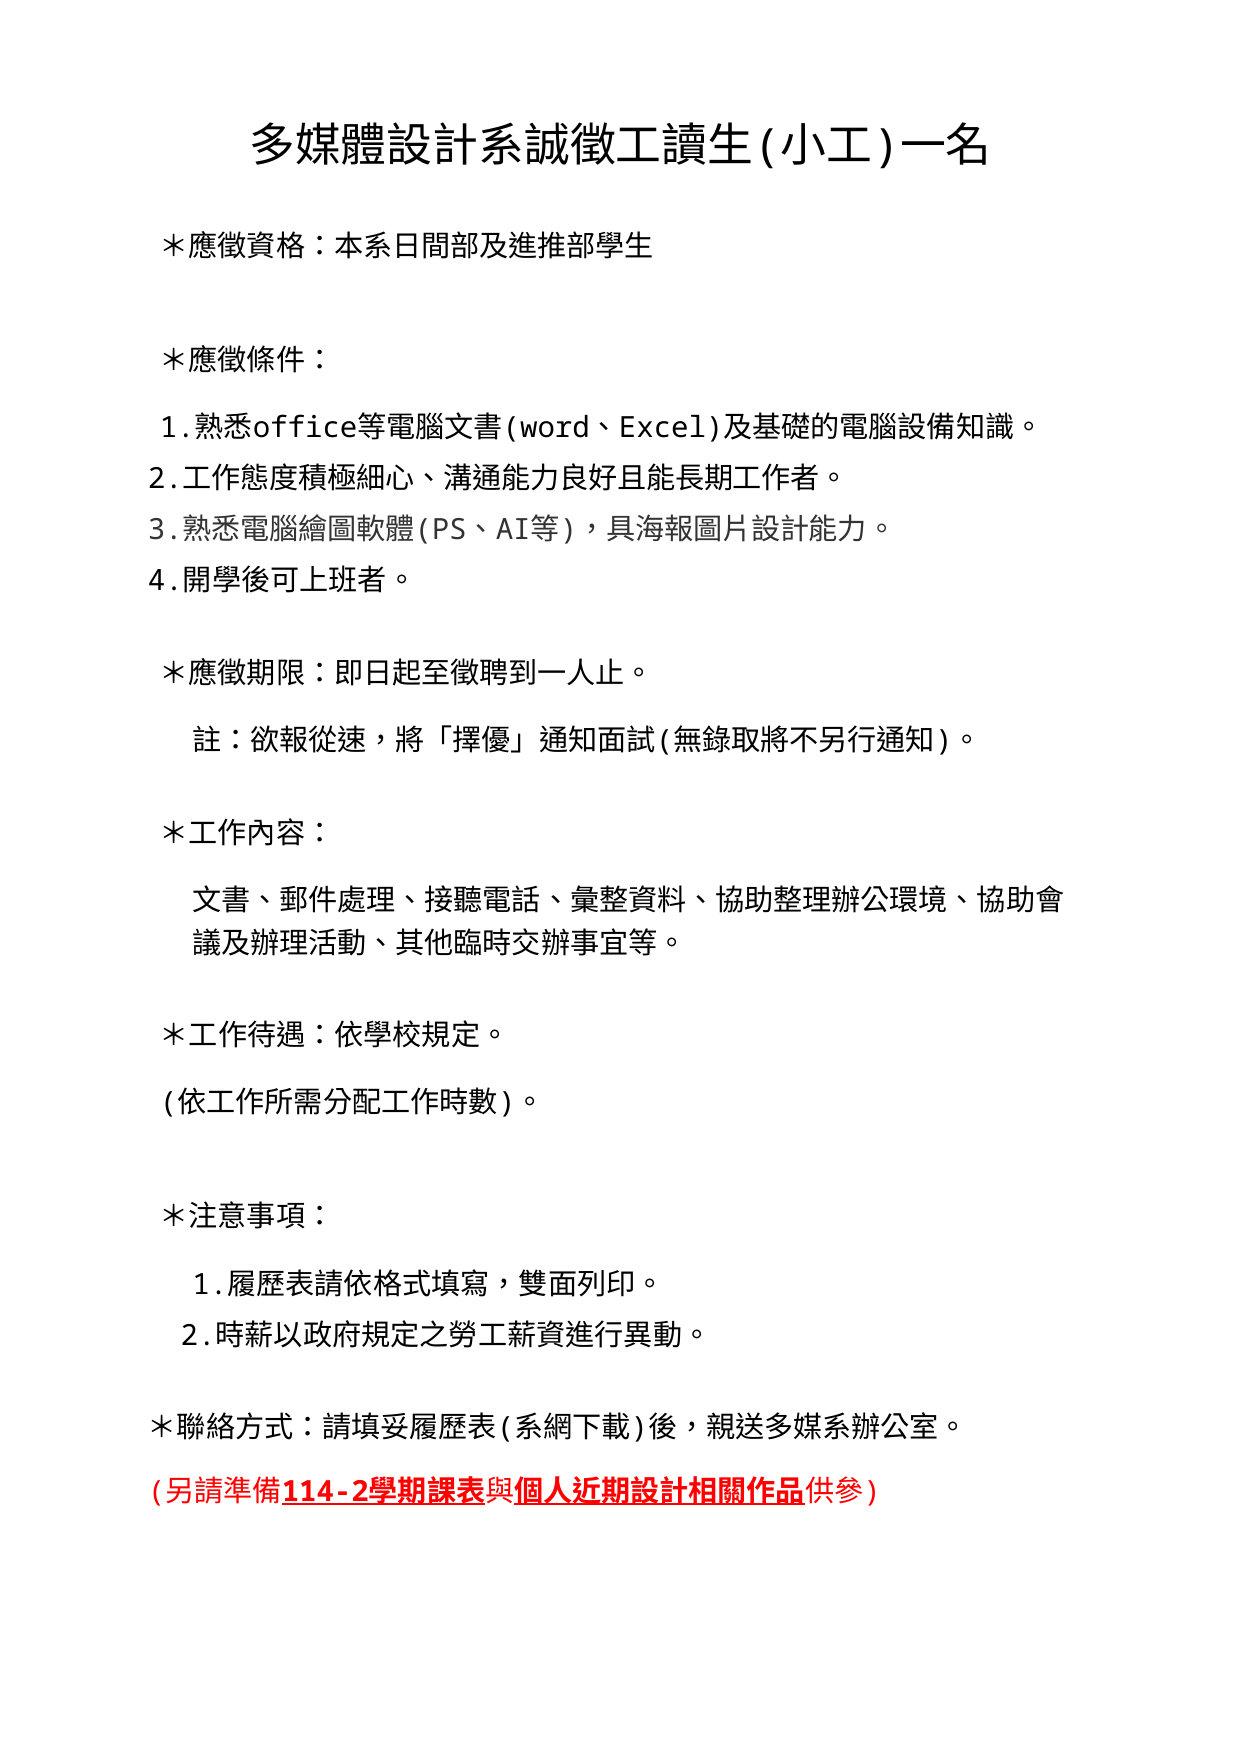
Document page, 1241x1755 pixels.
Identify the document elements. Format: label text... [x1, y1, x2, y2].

text ＊工作待遇：依學校規定。 [159, 1011, 1093, 1054]
text ＊應徵期限：即日起至徵聘到一人止。 [159, 649, 1093, 692]
text 註：欲報從速，將「擇優」通知面試(無錄取將不另行通知)。 [159, 717, 1093, 759]
text (另請準備114-2學期課表與個人近期設計相關作品供參) [148, 1467, 1099, 1509]
text ＊應徵條件： [159, 336, 1108, 378]
text 3.熟悉電腦繪圖軟體(PS、AI等)，具海報圖片設計能力。 [148, 506, 942, 548]
text 文書、郵件處理、接聽電話、彙整資料、協助整理辦公環境、協助會議及辦理活動、其他臨時交辦事宜等。 [192, 877, 1093, 961]
text ＊工作內容： [159, 809, 1093, 852]
text 2.時薪以政府規定之勞工薪資進行異動。 [148, 1311, 1099, 1354]
text 1.履歷表請依格式填寫，雙面列印。 [159, 1260, 1099, 1303]
text ＊應徵資格：本系日間部及進推部學生 [159, 223, 1108, 265]
text 4.開學後可上班者。 [148, 557, 942, 599]
text ＊注意事項： [159, 1193, 1093, 1235]
text 1.熟悉office等電腦文書(word、Excel)及基礎的電腦設備知識。 [159, 404, 1093, 446]
text 多媒體設計系誠徵工讀生(小工)一名 [148, 118, 1093, 173]
text 2.工作態度積極細心、溝通能力良好且能長期工作者。 [148, 455, 942, 497]
text ＊聯絡方式：請填妥履歷表(系網下載)後，親送多媒系辦公室。 [148, 1404, 1099, 1446]
text (依工作所需分配工作時數)。 [159, 1079, 1093, 1121]
